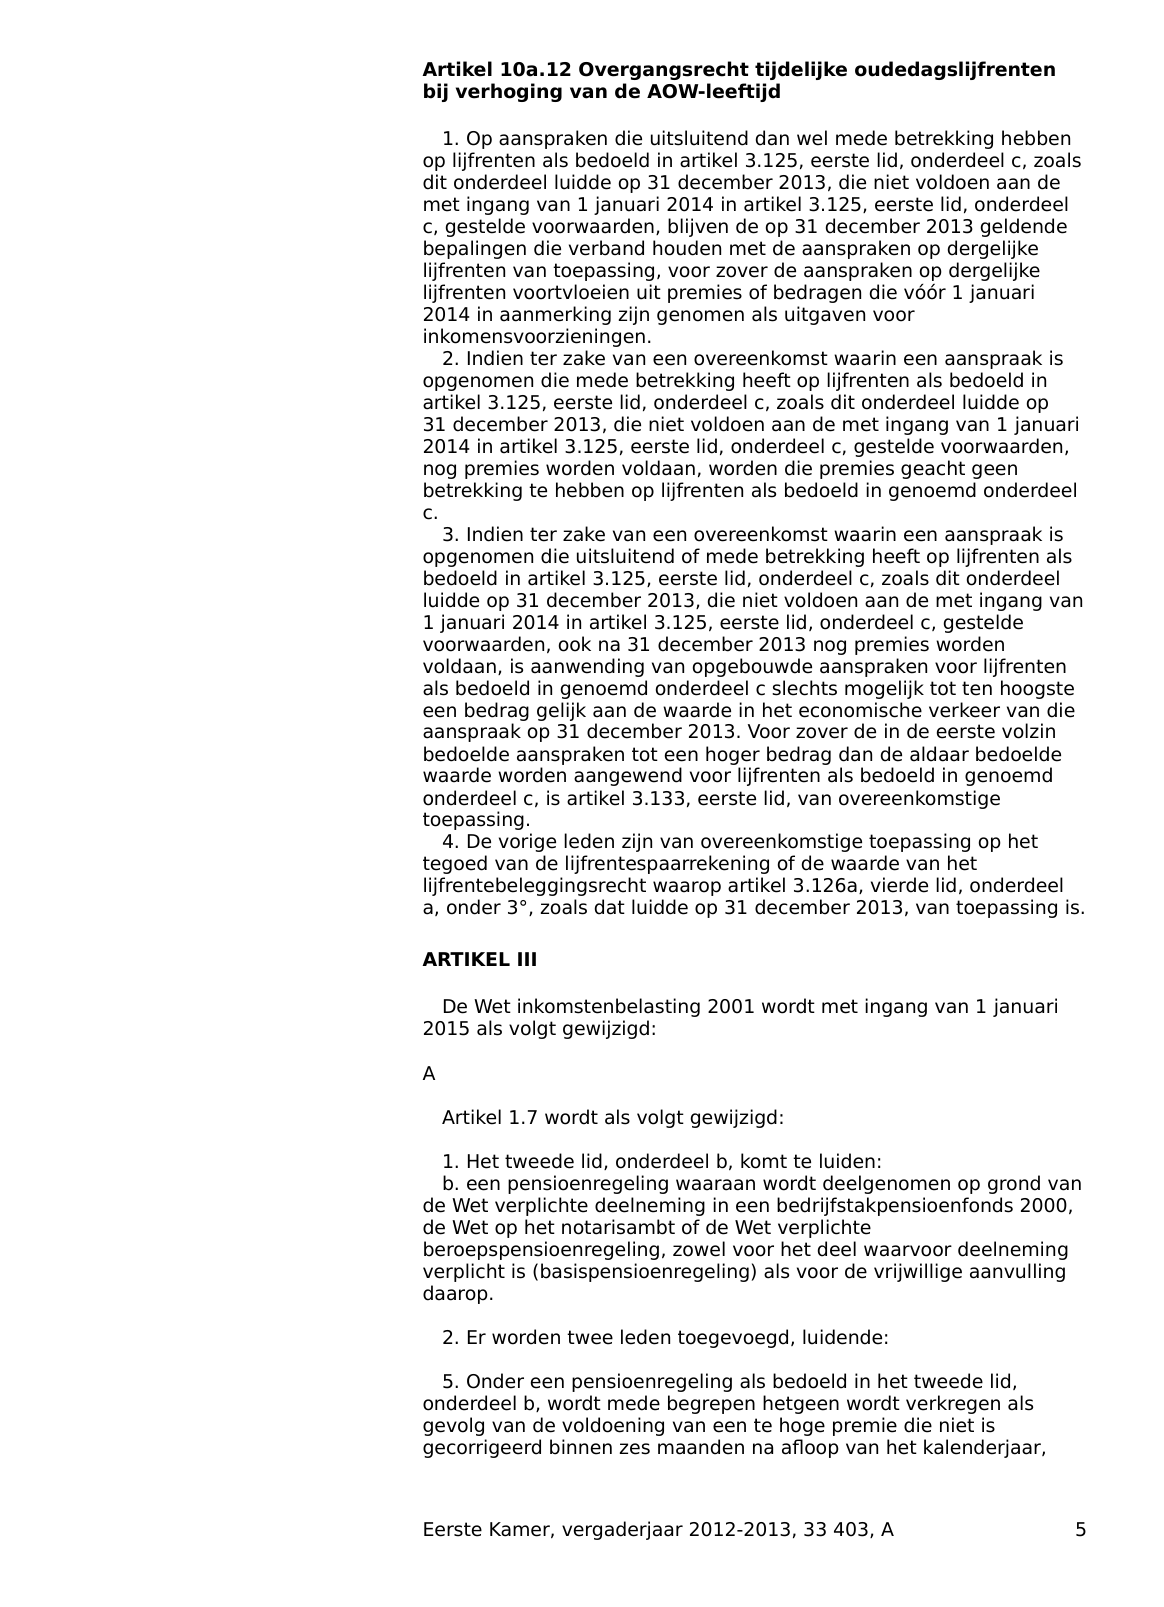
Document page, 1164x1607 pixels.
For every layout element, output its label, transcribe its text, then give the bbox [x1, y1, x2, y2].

text 4. De vorige leden zijn van overeenkomstige toepassing op het tegoed van de lijfrentespaarrekening of de waarde van het lijfrentebeleggingsrecht waarop artikel 3.126a, vierde lid, onderdeel a, onder 3°, zoals dat luidde op 31 december 2013, van toepassing is. [422, 831, 1087, 919]
text 3. Indien ter zake van een overeenkomst waarin een aanspraak is opgenomen die uitsluitend of mede betrekking heeft op lijfrenten als bedoeld in artikel 3.125, eerste lid, onderdeel c, zoals dit onderdeel luidde op 31 december 2013, die niet voldoen aan de met ingang van 1 januari 2014 in artikel 3.125, eerste lid, onderdeel c, gestelde voorwaarden, ook na 31 december 2013 nog premies worden voldaan, is aanwending van opgebouwde aanspraken voor lijfrenten als bedoeld in genoemd onderdeel c slechts mogelijk tot ten hoogste een bedrag gelijk aan de waarde in het economische verkeer van die aanspraak op 31 december 2013. Voor zover de in de eerste volzin bedoelde aanspraken tot een hoger bedrag dan de aldaar bedoelde waarde worden aangewend voor lijfrenten als bedoeld in genoemd onderdeel c, is artikel 3.133, eerste lid, van overeenkomstige toepassing. [422, 524, 1087, 831]
text 2. Er worden twee leden toegevoegd, luidende: [422, 1327, 1087, 1349]
text 2. Indien ter zake van een overeenkomst waarin een aanspraak is opgenomen die mede betrekking heeft op lijfrenten als bedoeld in artikel 3.125, eerste lid, onderdeel c, zoals dit onderdeel luidde op 31 december 2013, die niet voldoen aan de met ingang van 1 januari 2014 in artikel 3.125, eerste lid, onderdeel c, gestelde voorwaarden, nog premies worden voldaan, worden die premies geacht geen betrekking te hebben op lijfrenten als bedoeld in genoemd onderdeel c. [422, 348, 1087, 524]
text De Wet inkomstenbelasting 2001 wordt met ingang van 1 januari 2015 als volgt gewijzigd: [422, 996, 1087, 1040]
text Artikel 1.7 wordt als volgt gewijzigd: [422, 1107, 1087, 1128]
subtitle Artikel 10a.12 Overgangsrecht tijdelijke oudedagslijfrenten bij verhoging van de AOW-leeftijd [422, 59, 1087, 103]
text A [422, 1062, 1087, 1084]
text 1. Het tweede lid, onderdeel b, komt te luiden: [422, 1151, 1087, 1173]
subtitle ARTIKEL III [422, 949, 1087, 971]
text b. een pensioenregeling waaraan wordt deelgenomen op grond van de Wet verplichte deelneming in een bedrijfstakpensioenfonds 2000, de Wet op het notarisambt of de Wet verplichte beroepspensioenregeling, zowel voor het deel waarvoor deelneming verplicht is (basispensioenregeling) als voor de vrijwillige aanvulling daarop. [422, 1173, 1087, 1304]
text 1. Op aanspraken die uitsluitend dan wel mede betrekking hebben op lijfrenten als bedoeld in artikel 3.125, eerste lid, onderdeel c, zoals dit onderdeel luidde op 31 december 2013, die niet voldoen aan de met ingang van 1 januari 2014 in artikel 3.125, eerste lid, onderdeel c, gestelde voorwaarden, blijven de op 31 december 2013 geldende bepalingen die verband houden met de aanspraken op dergelijke lijfrenten van toepassing, voor zover de aanspraken op dergelijke lijfrenten voortvloeien uit premies of bedragen die vóór 1 januari 2014 in aanmerking zijn genomen als uitgaven voor inkomensvoorzieningen. [422, 128, 1087, 348]
text 5. Onder een pensioenregeling als bedoeld in het tweede lid, onderdeel b, wordt mede begrepen hetgeen wordt verkregen als gevolg van de voldoening van een te hoge premie die niet is gecorrigeerd binnen zes maanden na afloop van het kalenderjaar, [422, 1371, 1087, 1459]
